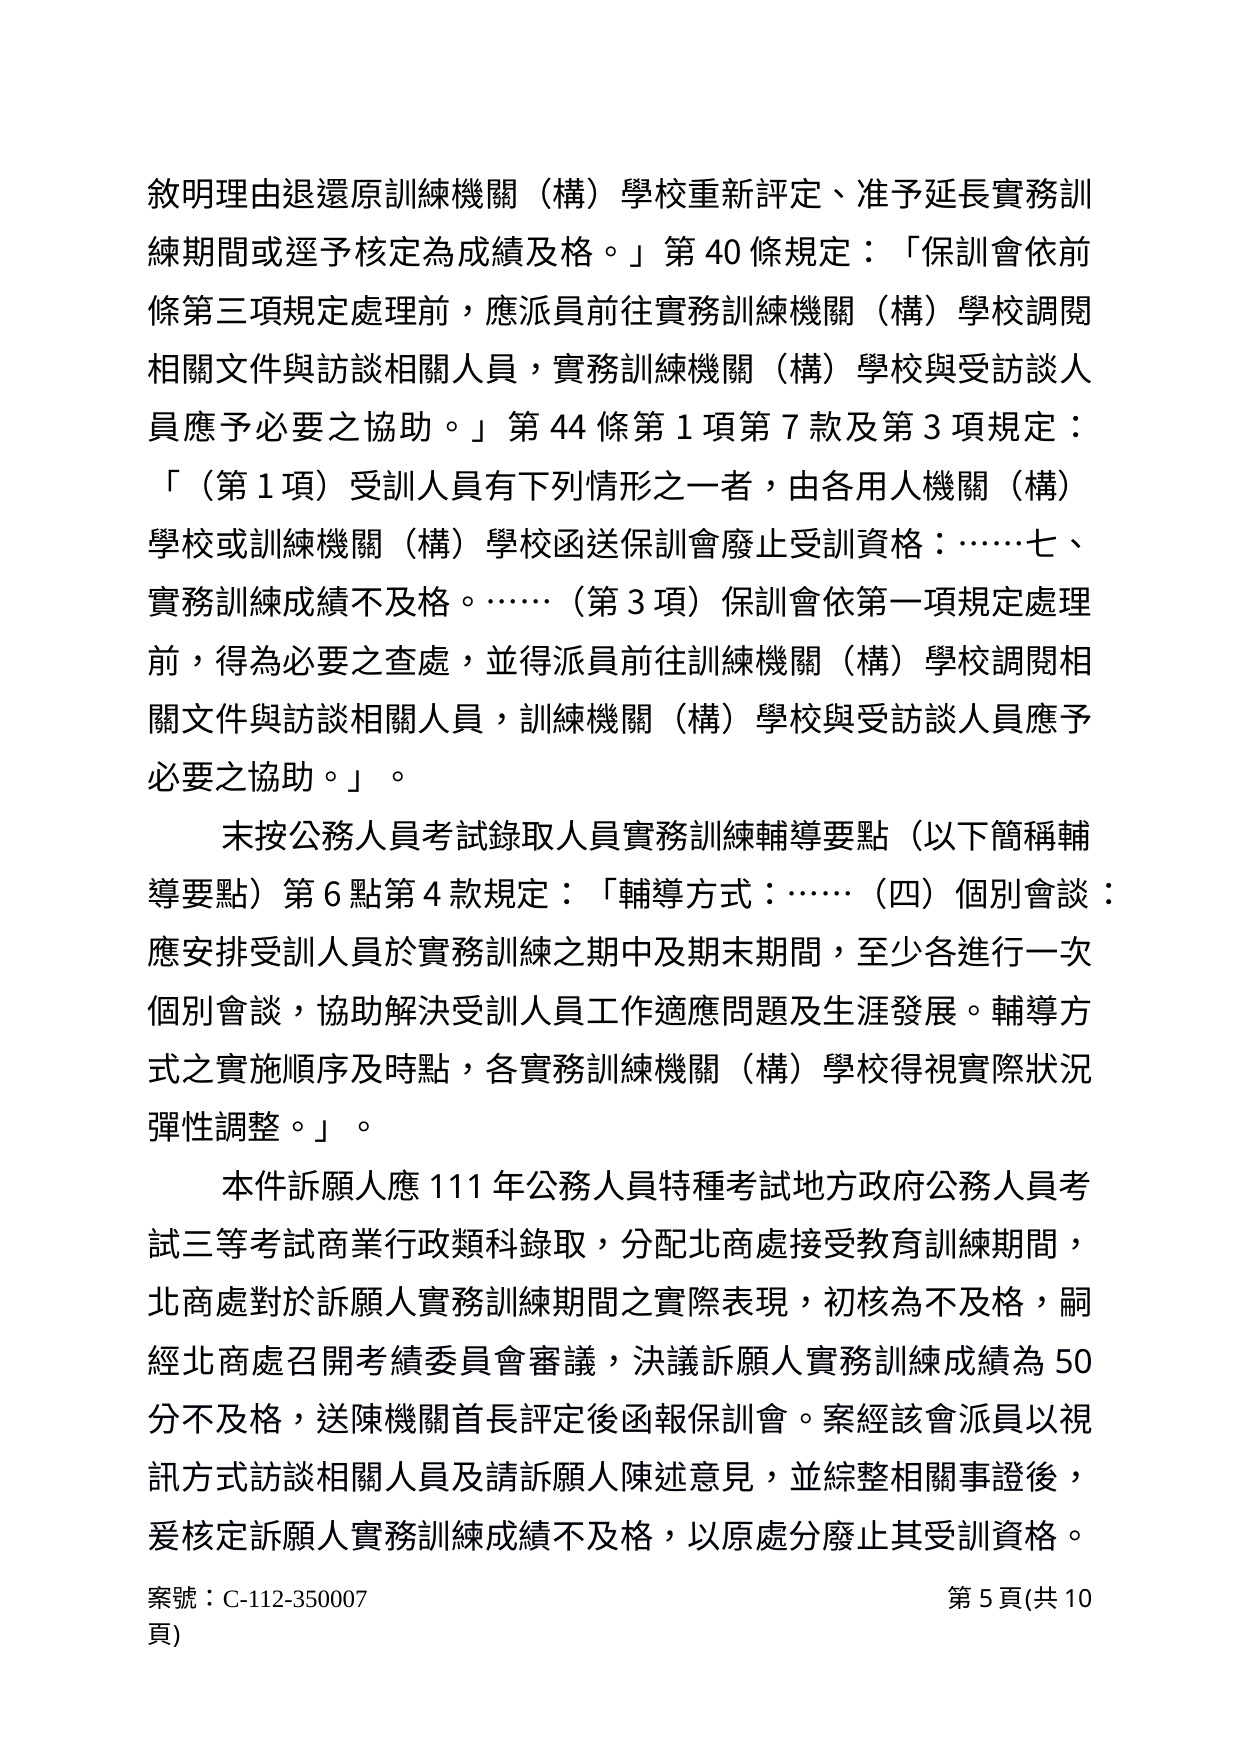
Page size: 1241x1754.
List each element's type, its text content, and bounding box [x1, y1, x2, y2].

text 末按公務人員考試錄取人員實務訓練輔導要點（以下簡稱輔導要點）第6點第4款規定：「輔導方式：……（四）個別會談：應安排受訓人員於實務訓練之期中及期末期間，至少各進行一次個別會談，協助解決受訓人員工作適應問題及生涯發展。輔導方式之實施順序及時點，各實務訓練機關（構）學校得視實際狀況彈性調整。」。 [148, 801, 1092, 1151]
text 敘明理由退還原訓練機關（構）學校重新評定、准予延長實務訓練期間或逕予核定為成績及格。」第40條規定：「保訓會依前條第三項規定處理前，應派員前往實務訓練機關（構）學校調閱相關文件與訪談相關人員，實務訓練機關（構）學校與受訪談人員應予必要之協助。」第44條第1項第7款及第3項規定：「（第1項）受訓人員有下列情形之一者，由各用人機關（構）學校或訓練機關（構）學校函送保訓會廢止受訓資格：……七、實務訓練成績不及格。……（第3項）保訓會依第一項規定處理前，得為必要之查處，並得派員前往訓練機關（構）學校調閱相關文件與訪談相關人員，訓練機關（構）學校與受訪談人員應予必要之協助。」。 [148, 160, 1092, 801]
text 本件訴願人應111年公務人員特種考試地方政府公務人員考試三等考試商業行政類科錄取，分配北商處接受教育訓練期間，北商處對於訴願人實務訓練期間之實際表現，初核為不及格，嗣經北商處召開考績委員會審議，決議訴願人實務訓練成績為50分不及格，送陳機關首長評定後函報保訓會。案經該會派員以視訊方式訪談相關人員及請訴願人陳述意見，並綜整相關事證後，爰核定訴願人實務訓練成績不及格，以原處分廢止其受訓資格。訴願人不服，陳稱北商處於實務訓練期間未指派專責人員或實施相關輔導、對訴願人所分辦公文相較其他同仁有二套審查標準等情，質疑其中涉及個人歧視等因素，而該處指控其公文逕予結案、登載不實之情並非事實，此有訴願人實務訓練期間之差勤紀錄、所受分文數量等事證可供佐參，惟保訓會對此均未加以調查，即逕予作成原處分；又北商處評定其實務訓練成績50分未具體說明各評比項目之審查標準占分及理由，其於實務訓練期間常早出晚歸、超時辦公及無償加班等相關工作表現之有利事證亦未見北商處及保訓會審酌，請詳予查明云云，提起訴願。 [148, 1151, 1092, 1560]
